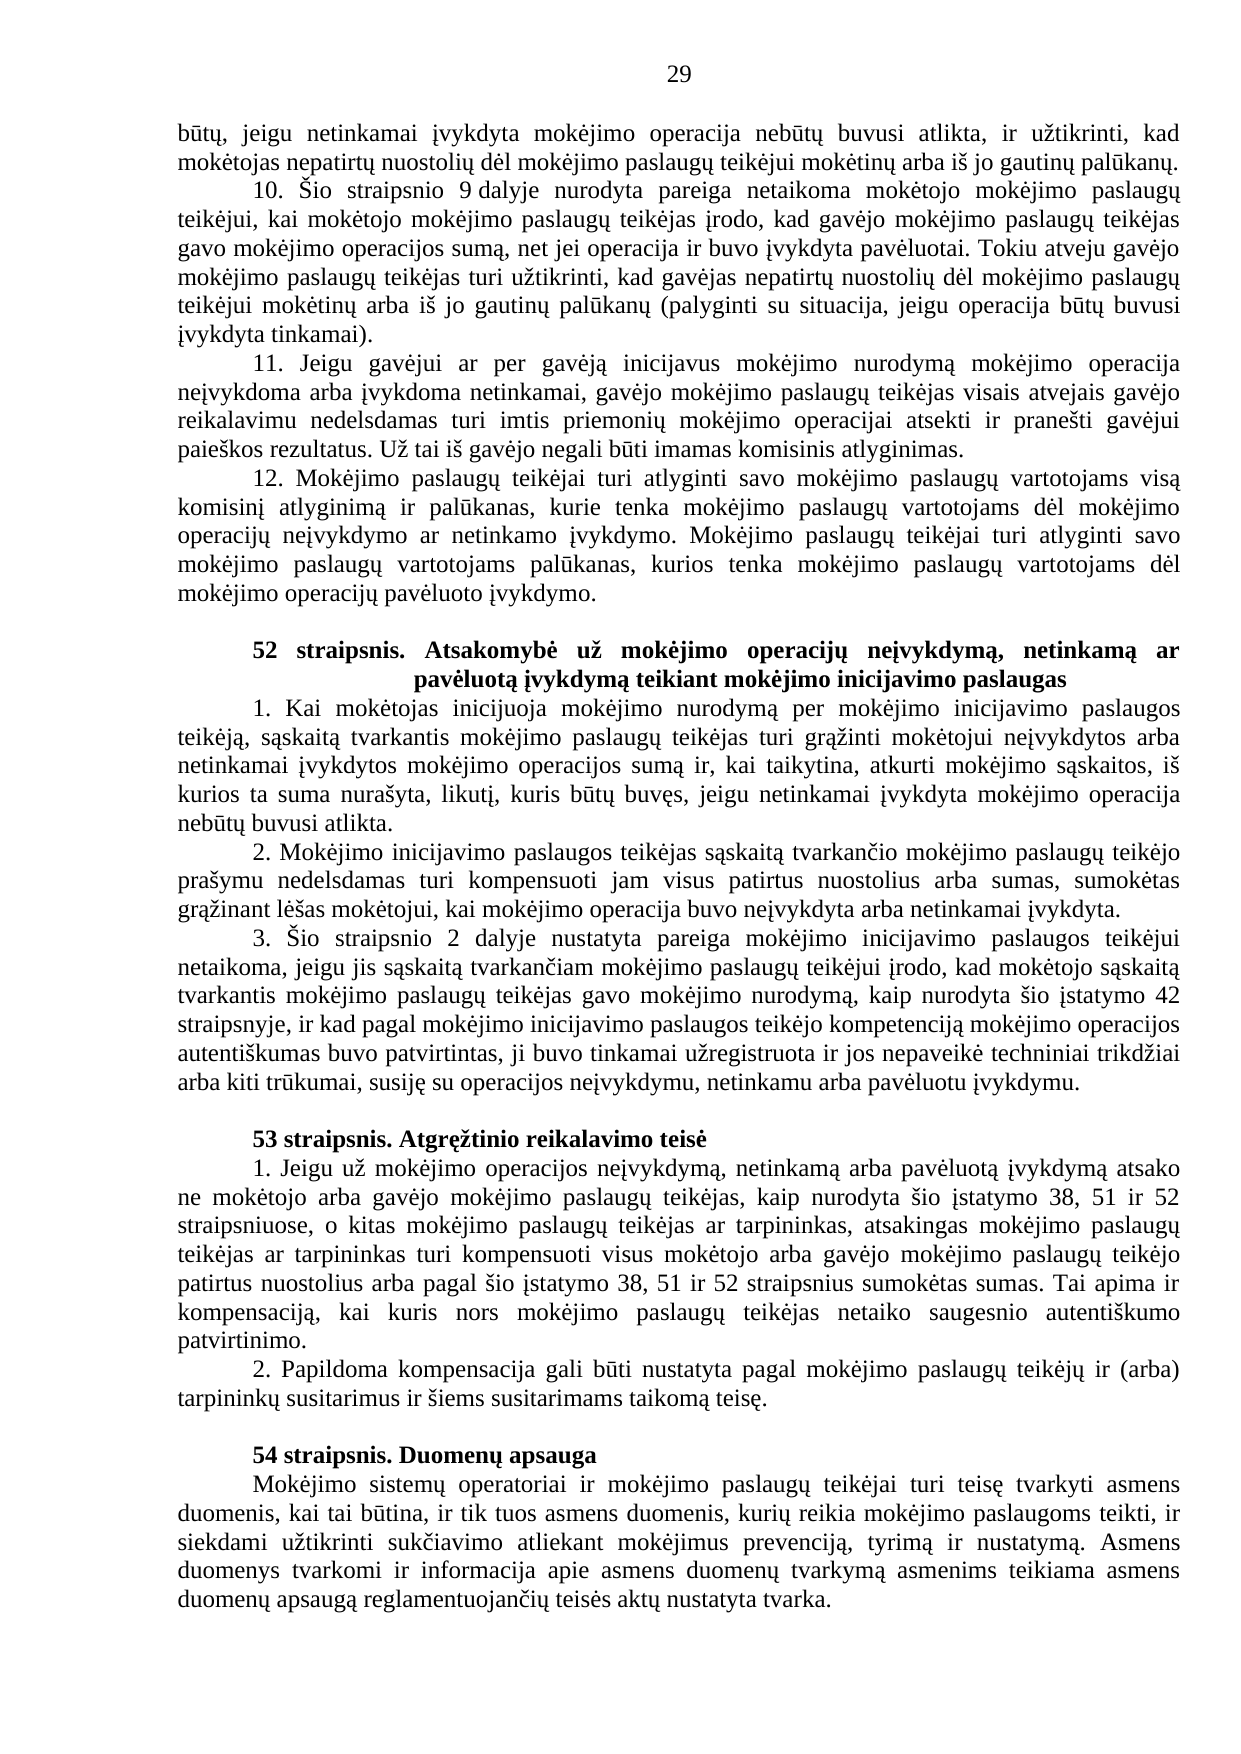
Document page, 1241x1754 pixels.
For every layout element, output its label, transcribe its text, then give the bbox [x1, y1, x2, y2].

text būtų, jeigu netinkamai įvykdyta mokėjimo operacija nebūtų buvusi atlikta, ir užtikrinti, kad mokėtojas nepatirtų nuostolių dėl mokėjimo paslaugų teikėjui mokėtinų arba iš jo gautinų palūkanų. [177, 118, 1181, 176]
text 10. Šio straipsnio 9 dalyje nurodyta pareiga netaikoma mokėtojo mokėjimo paslaugų teikėjui, kai mokėtojo mokėjimo paslaugų teikėjas įrodo, kad gavėjo mokėjimo paslaugų teikėjas gavo mokėjimo operacijos sumą, net jei operacija ir buvo įvykdyta pavėluotai. Tokiu atveju gavėjo mokėjimo paslaugų teikėjas turi užtikrinti, kad gavėjas nepatirtų nuostolių dėl mokėjimo paslaugų teikėjui mokėtinų arba iš jo gautinų palūkanų (palyginti su situacija, jeigu operacija būtų buvusi įvykdyta tinkamai). [177, 176, 1181, 348]
text 12. Mokėjimo paslaugų teikėjai turi atlyginti savo mokėjimo paslaugų vartotojams visą komisinį atlyginimą ir palūkanas, kurie tenka mokėjimo paslaugų vartotojams dėl mokėjimo operacijų neįvykdymo ar netinkamo įvykdymo. Mokėjimo paslaugų teikėjai turi atlyginti savo mokėjimo paslaugų vartotojams palūkanas, kurios tenka mokėjimo paslaugų vartotojams dėl mokėjimo operacijų pavėluoto įvykdymo. [177, 463, 1181, 607]
text 1. Kai mokėtojas inicijuoja mokėjimo nurodymą per mokėjimo inicijavimo paslaugos teikėją, sąskaitą tvarkantis mokėjimo paslaugų teikėjas turi grąžinti mokėtojui neįvykdytos arba netinkamai įvykdytos mokėjimo operacijos sumą ir, kai taikytina, atkurti mokėjimo sąskaitos, iš kurios ta suma nurašyta, likutį, kuris būtų buvęs, jeigu netinkamai įvykdyta mokėjimo operacija nebūtų buvusi atlikta. [177, 693, 1181, 837]
text 52 straipsnis. Atsakomybė už mokėjimo operacijų neįvykdymą, netinkamą ar pavėluotą įvykdymą teikiant mokėjimo inicijavimo paslaugas [252, 636, 1181, 693]
text 54 straipsnis. Duomenų apsauga [177, 1441, 1181, 1469]
text 3. Šio straipsnio 2 dalyje nustatyta pareiga mokėjimo inicijavimo paslaugos teikėjui netaikoma, jeigu jis sąskaitą tvarkančiam mokėjimo paslaugų teikėjui įrodo, kad mokėtojo sąskaitą tvarkantis mokėjimo paslaugų teikėjas gavo mokėjimo nurodymą, kaip nurodyta šio įstatymo 42 straipsnyje, ir kad pagal mokėjimo inicijavimo paslaugos teikėjo kompetenciją mokėjimo operacijos autentiškumas buvo patvirtintas, ji buvo tinkamai užregistruota ir jos nepaveikė techniniai trikdžiai arba kiti trūkumai, susiję su operacijos neįvykdymu, netinkamu arba pavėluotu įvykdymu. [177, 923, 1181, 1096]
text 53 straipsnis. Atgręžtinio reikalavimo teisė [177, 1124, 1181, 1153]
text 1. Jeigu už mokėjimo operacijos neįvykdymą, netinkamą arba pavėluotą įvykdymą atsako ne mokėtojo arba gavėjo mokėjimo paslaugų teikėjas, kaip nurodyta šio įstatymo 38, 51 ir 52 straipsniuose, o kitas mokėjimo paslaugų teikėjas ar tarpininkas, atsakingas mokėjimo paslaugų teikėjas ar tarpininkas turi kompensuoti visus mokėtojo arba gavėjo mokėjimo paslaugų teikėjo patirtus nuostolius arba pagal šio įstatymo 38, 51 ir 52 straipsnius sumokėtas sumas. Tai apima ir kompensaciją, kai kuris nors mokėjimo paslaugų teikėjas netaiko saugesnio autentiškumo patvirtinimo. [177, 1153, 1181, 1354]
text Mokėjimo sistemų operatoriai ir mokėjimo paslaugų teikėjai turi teisę tvarkyti asmens duomenis, kai tai būtina, ir tik tuos asmens duomenis, kurių reikia mokėjimo paslaugoms teikti, ir siekdami užtikrinti sukčiavimo atliekant mokėjimus prevenciją, tyrimą ir nustatymą. Asmens duomenys tvarkomi ir informacija apie asmens duomenų tvarkymą asmenims teikiama asmens duomenų apsaugą reglamentuojančių teisės aktų nustatyta tvarka. [177, 1469, 1181, 1613]
text 2. Mokėjimo inicijavimo paslaugos teikėjas sąskaitą tvarkančio mokėjimo paslaugų teikėjo prašymu nedelsdamas turi kompensuoti jam visus patirtus nuostolius arba sumas, sumokėtas grąžinant lėšas mokėtojui, kai mokėjimo operacija buvo neįvykdyta arba netinkamai įvykdyta. [177, 837, 1181, 923]
text 11. Jeigu gavėjui ar per gavėją inicijavus mokėjimo nurodymą mokėjimo operacija neįvykdoma arba įvykdoma netinkamai, gavėjo mokėjimo paslaugų teikėjas visais atvejais gavėjo reikalavimu nedelsdamas turi imtis priemonių mokėjimo operacijai atsekti ir pranešti gavėjui paieškos rezultatus. Už tai iš gavėjo negali būti imamas komisinis atlyginimas. [177, 348, 1181, 463]
text 2. Papildoma kompensacija gali būti nustatyta pagal mokėjimo paslaugų teikėjų ir (arba) tarpininkų susitarimus ir šiems susitarimams taikomą teisę. [177, 1354, 1181, 1412]
